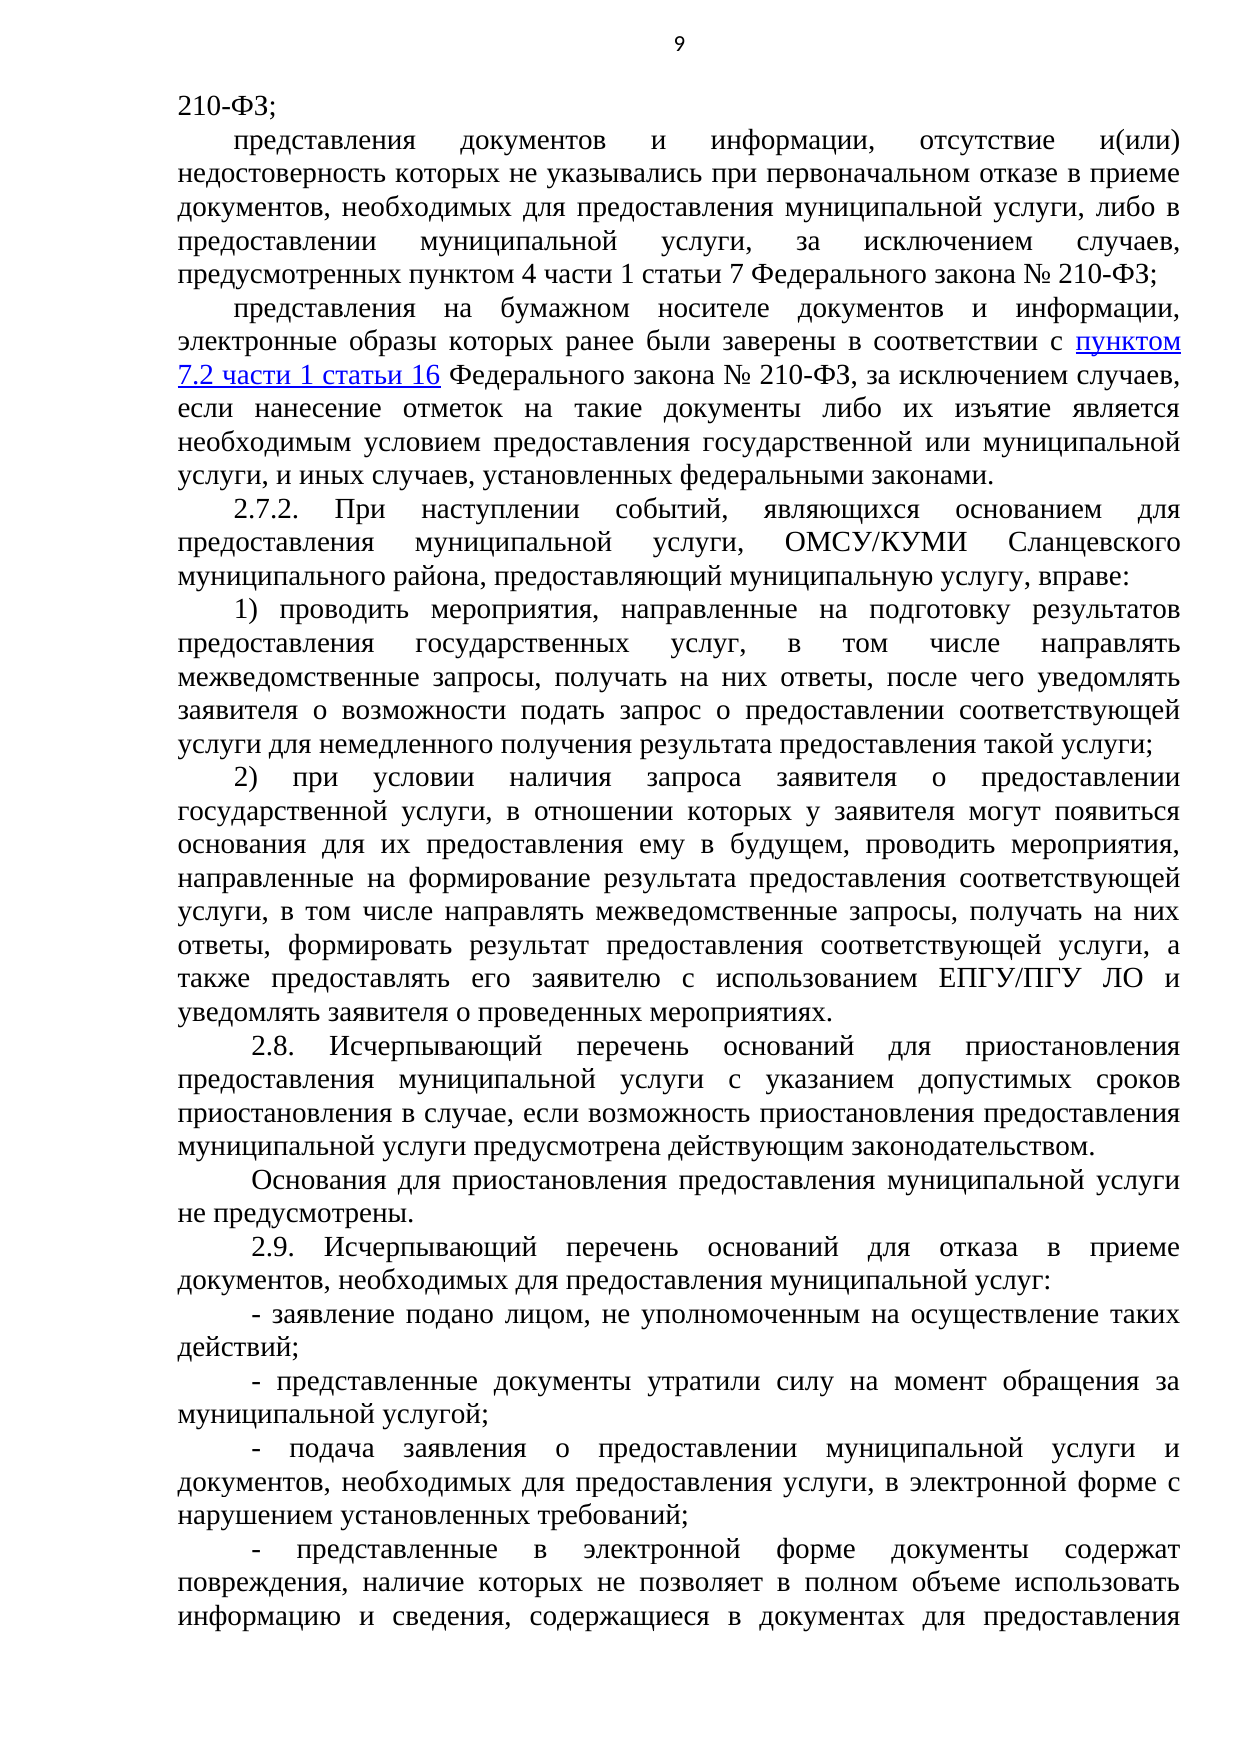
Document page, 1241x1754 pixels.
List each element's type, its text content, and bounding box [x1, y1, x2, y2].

text 2.7.2. При наступлении событий, являющихся основанием для предоставления муниципальной услуги, ОМСУ/КУМИ Сланцевского муниципального района, предоставляющий муниципальную услугу, вправе: [177, 491, 1181, 592]
text 1) проводить мероприятия, направленные на подготовку результатов предоставления государственных услуг, в том числе направлять межведомственные запросы, получать на них ответы, после чего уведомлять заявителя о возможности подать запрос о предоставлении соответствующей услуги для немедленного получения результата предоставления такой услуги; [177, 592, 1181, 759]
text 2.9. Исчерпывающий перечень оснований для отказа в приеме документов, необходимых для предоставления муниципальной услуг: [177, 1229, 1181, 1296]
text представления на бумажном носителе документов и информации, электронные образы которых ранее были заверены в соответствии с пунктом 7.2 части 1 статьи 16 Федерального закона № 210-ФЗ, за исключением случаев, если нанесение отметок на такие документы либо их изъятие является необходимым условием предоставления государственной или муниципальной услуги, и иных случаев, установленных федеральными законами. [177, 290, 1181, 491]
text - представленные документы утратили силу на момент обращения за муниципальной услугой; [177, 1363, 1181, 1430]
text представления документов и информации, отсутствие и(или) недостоверность которых не указывались при первоначальном отказе в приеме документов, необходимых для предоставления муниципальной услуги, либо в предоставлении муниципальной услуги, за исключением случаев, предусмотренных пунктом 4 части 1 статьи 7 Федерального закона № 210-ФЗ; [177, 122, 1181, 290]
text - подача заявления о предоставлении муниципальной услуги и документов, необходимых для предоставления услуги, в электронной форме с нарушением установленных требований; [177, 1430, 1181, 1531]
text 2) при условии наличия запроса заявителя о предоставлении государственной услуги, в отношении которых у заявителя могут появиться основания для их предоставления ему в будущем, проводить мероприятия, направленные на формирование результата предоставления соответствующей услуги, в том числе направлять межведомственные запросы, получать на них ответы, формировать результат предоставления соответствующей услуги, а также предоставлять его заявителю с использованием ЕПГУ/ПГУ ЛО и уведомлять заявителя о проведенных мероприятиях. [177, 759, 1181, 1028]
text 2.8. Исчерпывающий перечень оснований для приостановления предоставления муниципальной услуги с указанием допустимых сроков приостановления в случае, если возможность приостановления предоставления муниципальной услуги предусмотрена действующим законодательством. [177, 1028, 1181, 1162]
text - представленные в электронной форме документы содержат повреждения, наличие которых не позволяет в полном объеме использовать информацию и сведения, содержащиеся в документах для предоставления [177, 1531, 1181, 1631]
text 210-ФЗ; [177, 88, 1181, 122]
text Основания для приостановления предоставления муниципальной услуги не предусмотрены. [177, 1162, 1181, 1229]
text - заявление подано лицом, не уполномоченным на осуществление таких действий; [177, 1296, 1181, 1363]
